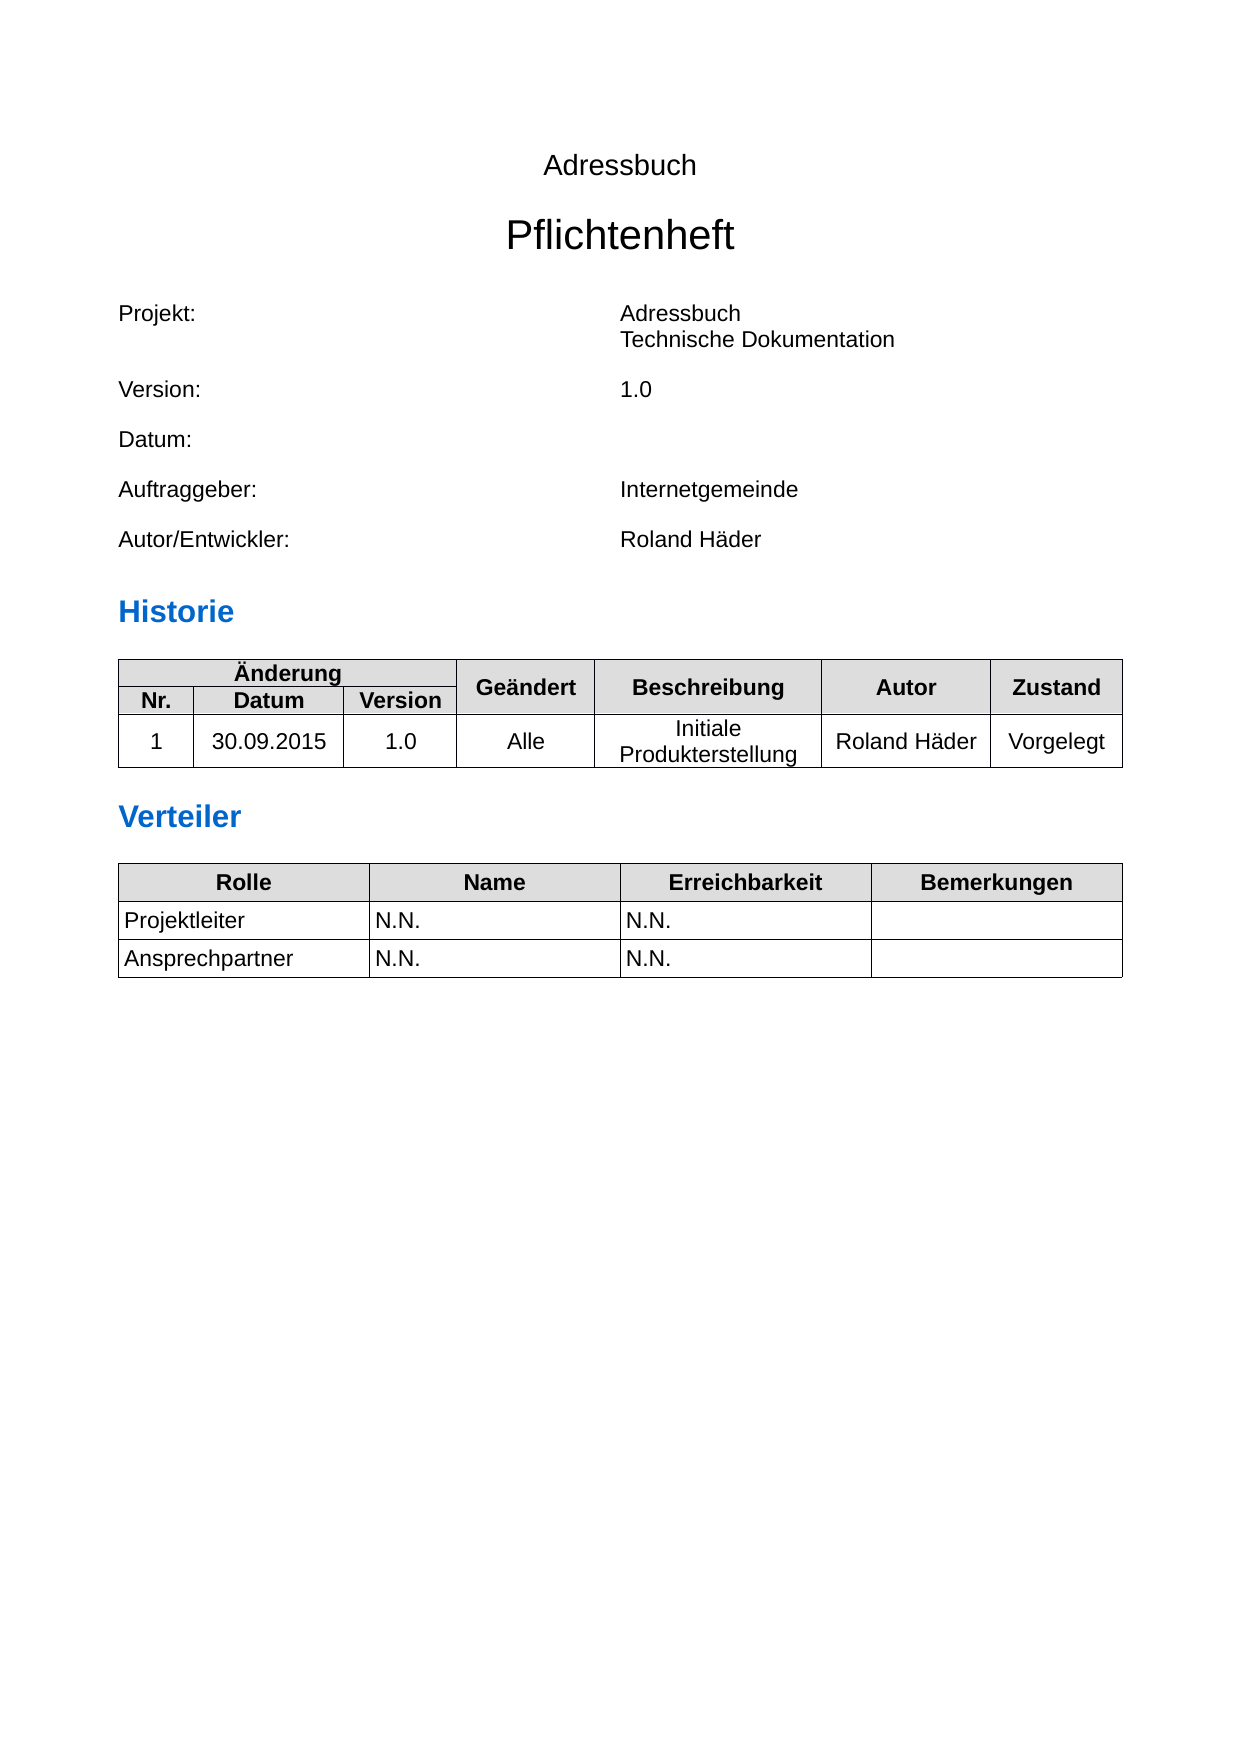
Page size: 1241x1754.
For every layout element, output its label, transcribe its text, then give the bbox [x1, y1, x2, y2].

table_cell [620, 414, 1122, 464]
table_cell N.N. [370, 940, 620, 977]
table_cell Vorgelegt [991, 715, 1122, 767]
table_cell Version: [118, 364, 620, 414]
table_cell Autor/Entwickler: [118, 514, 620, 564]
table_cell Alle [457, 715, 594, 767]
table_cell [872, 902, 1122, 939]
table_header Name [370, 864, 620, 901]
table_cell [872, 940, 1122, 977]
subtitle Historie [118, 593, 1122, 629]
table_header Beschreibung [595, 660, 821, 713]
table_cell Roland Häder [822, 715, 990, 767]
table_cell Projektleiter [119, 902, 369, 939]
table_cell Nr. [119, 687, 193, 713]
table_header Zustand [991, 660, 1122, 713]
table_header Autor [822, 660, 990, 713]
table_header Änderung [119, 660, 456, 686]
table_cell N.N. [370, 902, 620, 939]
table_header Erreichbarkeit [621, 864, 871, 901]
table_cell 1 [119, 715, 193, 767]
table_cell Datum [194, 687, 343, 713]
title Pflichtenheft [118, 211, 1122, 258]
table_cell Roland Häder [620, 514, 1122, 564]
table_header Bemerkungen [872, 864, 1122, 901]
table_cell N.N. [621, 940, 871, 977]
table_cell 1.0 [620, 364, 1122, 414]
subtitle Verteiler [118, 798, 1122, 834]
table_cell N.N. [621, 902, 871, 939]
table_cell Internetgemeinde [620, 464, 1122, 514]
table_cell Auftraggeber: [118, 464, 620, 514]
table_header Projekt: [118, 288, 620, 364]
table_header Adressbuch Technische Dokumentation [620, 288, 1122, 364]
table_cell 1.0 [344, 715, 456, 767]
table_cell Ansprechpartner [119, 940, 369, 977]
table_cell Datum: [118, 414, 620, 464]
table_header Rolle [119, 864, 369, 901]
table_cell Version [344, 687, 456, 713]
title Adressbuch [118, 148, 1122, 181]
table_cell 30.09.2015 [194, 715, 343, 767]
table_cell Initiale Produkterstellung [595, 715, 821, 767]
table_header Geändert [457, 660, 594, 713]
